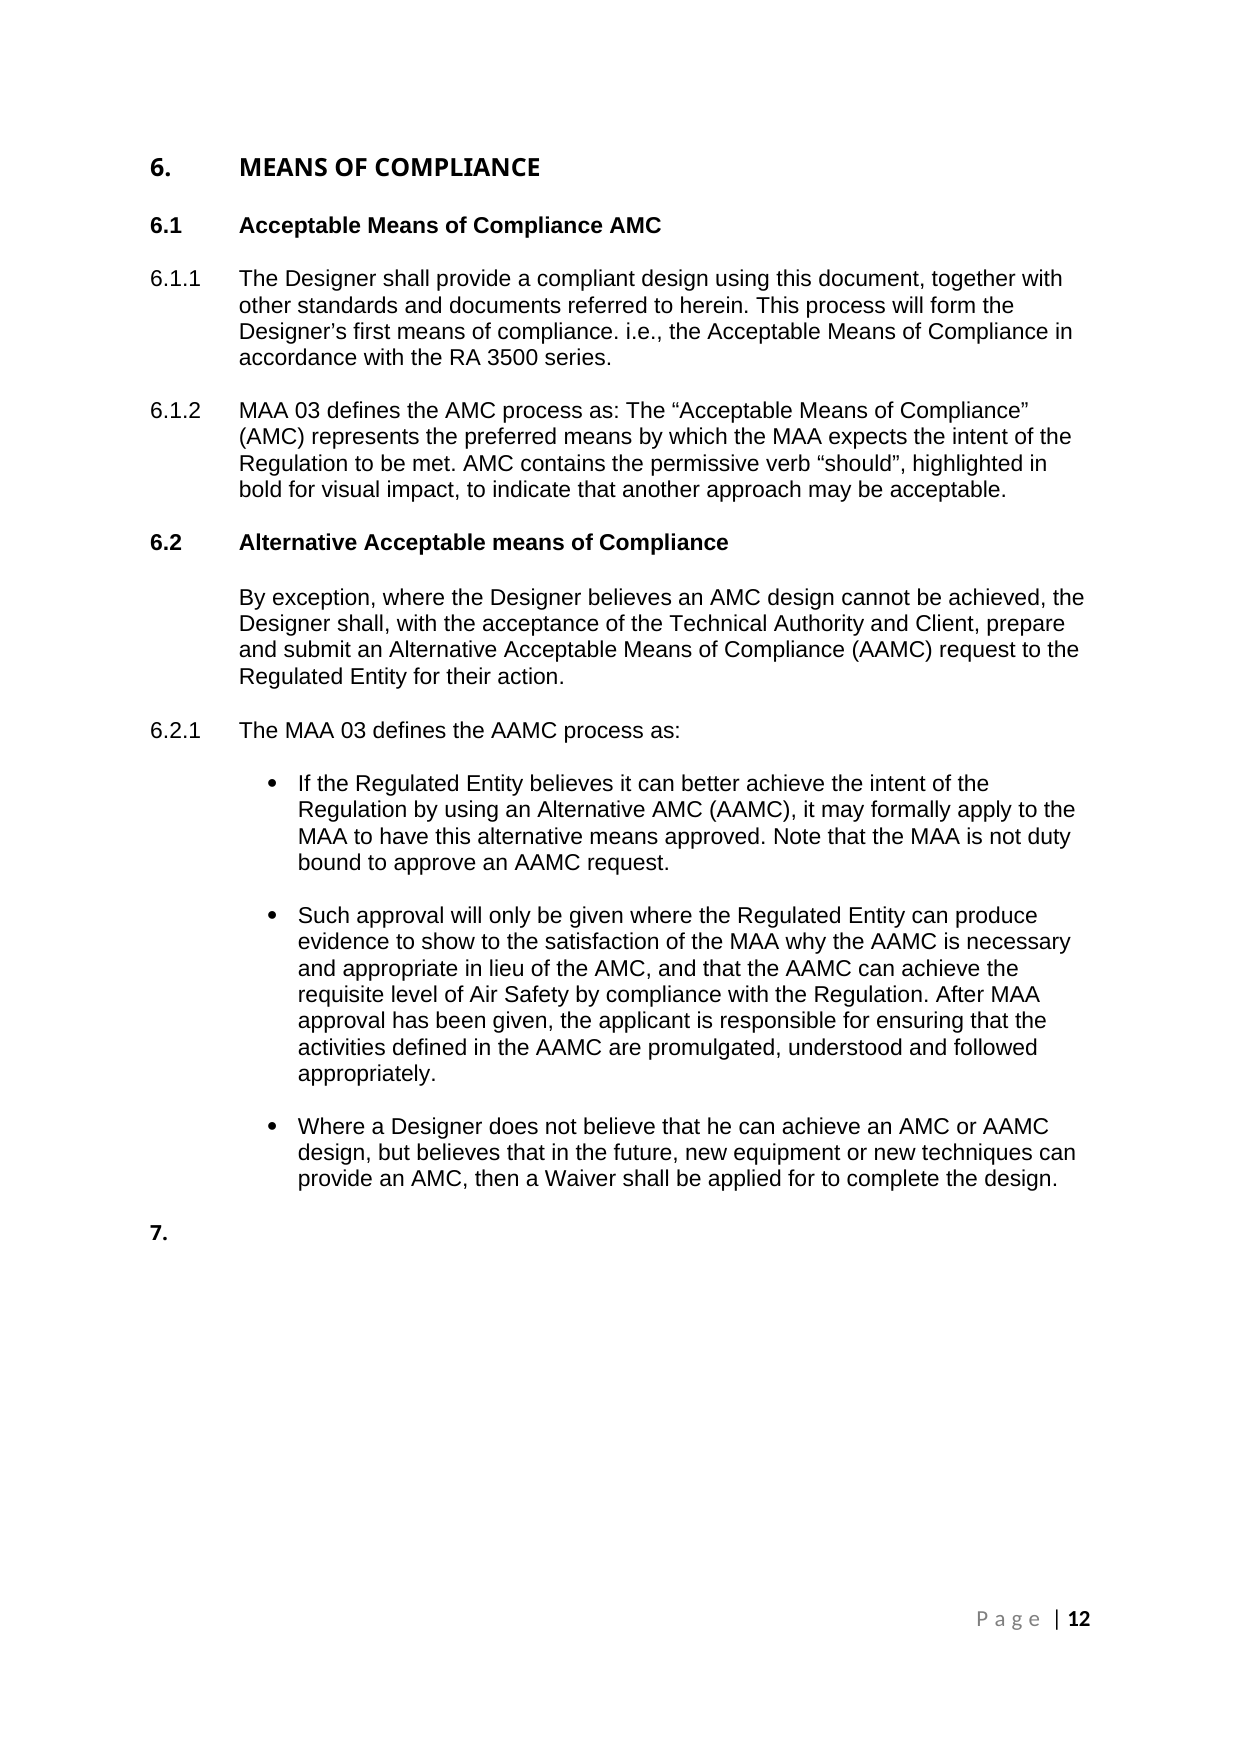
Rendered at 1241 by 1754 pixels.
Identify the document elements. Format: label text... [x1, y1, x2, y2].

list The MAA 03 defines the AAMC process as: [150, 717, 1090, 744]
list By exception, where the Designer believes an AMC design cannot be achieved, the Designer shall, with the acceptance of the Technical Authority and Client, prepare and submit an Alternative Acceptable Means of Compliance (AAMC) request to the Regulated Entity for their action. [239, 583, 1090, 689]
subtitle Alternative Acceptable means of Compliance [150, 529, 1090, 555]
list The Designer shall provide a compliant design using this document, together with other standards and documents referred to herein. This process will form the Designer’s first means of compliance. i.e., the Acceptable Means of Compliance in accordance with the RA 3500 series. [150, 265, 1090, 371]
list Such approval will only be given where the Regulated Entity can produce evidence to show to the satisfaction of the MAA why the AAMC is necessary and appropriate in lieu of the AMC, and that the AAMC can achieve the requisite level of Air Safety by compliance with the Regulation. After MAA approval has been given, the applicant is responsible for ensuring that the activities defined in the AAMC are promulgated, understood and followed appropriately. [268, 902, 1090, 1086]
subtitle Means of Compliance [150, 150, 1090, 184]
list MAA 03 defines the AMC process as: The “Acceptable Means of Compliance” (AMC) represents the preferred means by which the MAA expects the intent of the Regulation to be met. AMC contains the permissive verb “should”, highlighted in bold for visual impact, to indicate that another approach may be acceptable. [150, 397, 1090, 502]
list If the Regulated Entity believes it can better achieve the intent of the Regulation by using an Alternative AMC (AAMC), it may formally apply to the MAA to have this alternative means approved. Note that the MAA is not duty bound to approve an AAMC request. [268, 770, 1090, 876]
subtitle Acceptable Means of Compliance AMC [150, 212, 1090, 239]
list Where a Designer does not believe that he can achieve an AMC or AAMC design, but believes that in the future, new equipment or new techniques can provide an AMC, then a Waiver shall be applied for to complete the design. [268, 1113, 1090, 1192]
